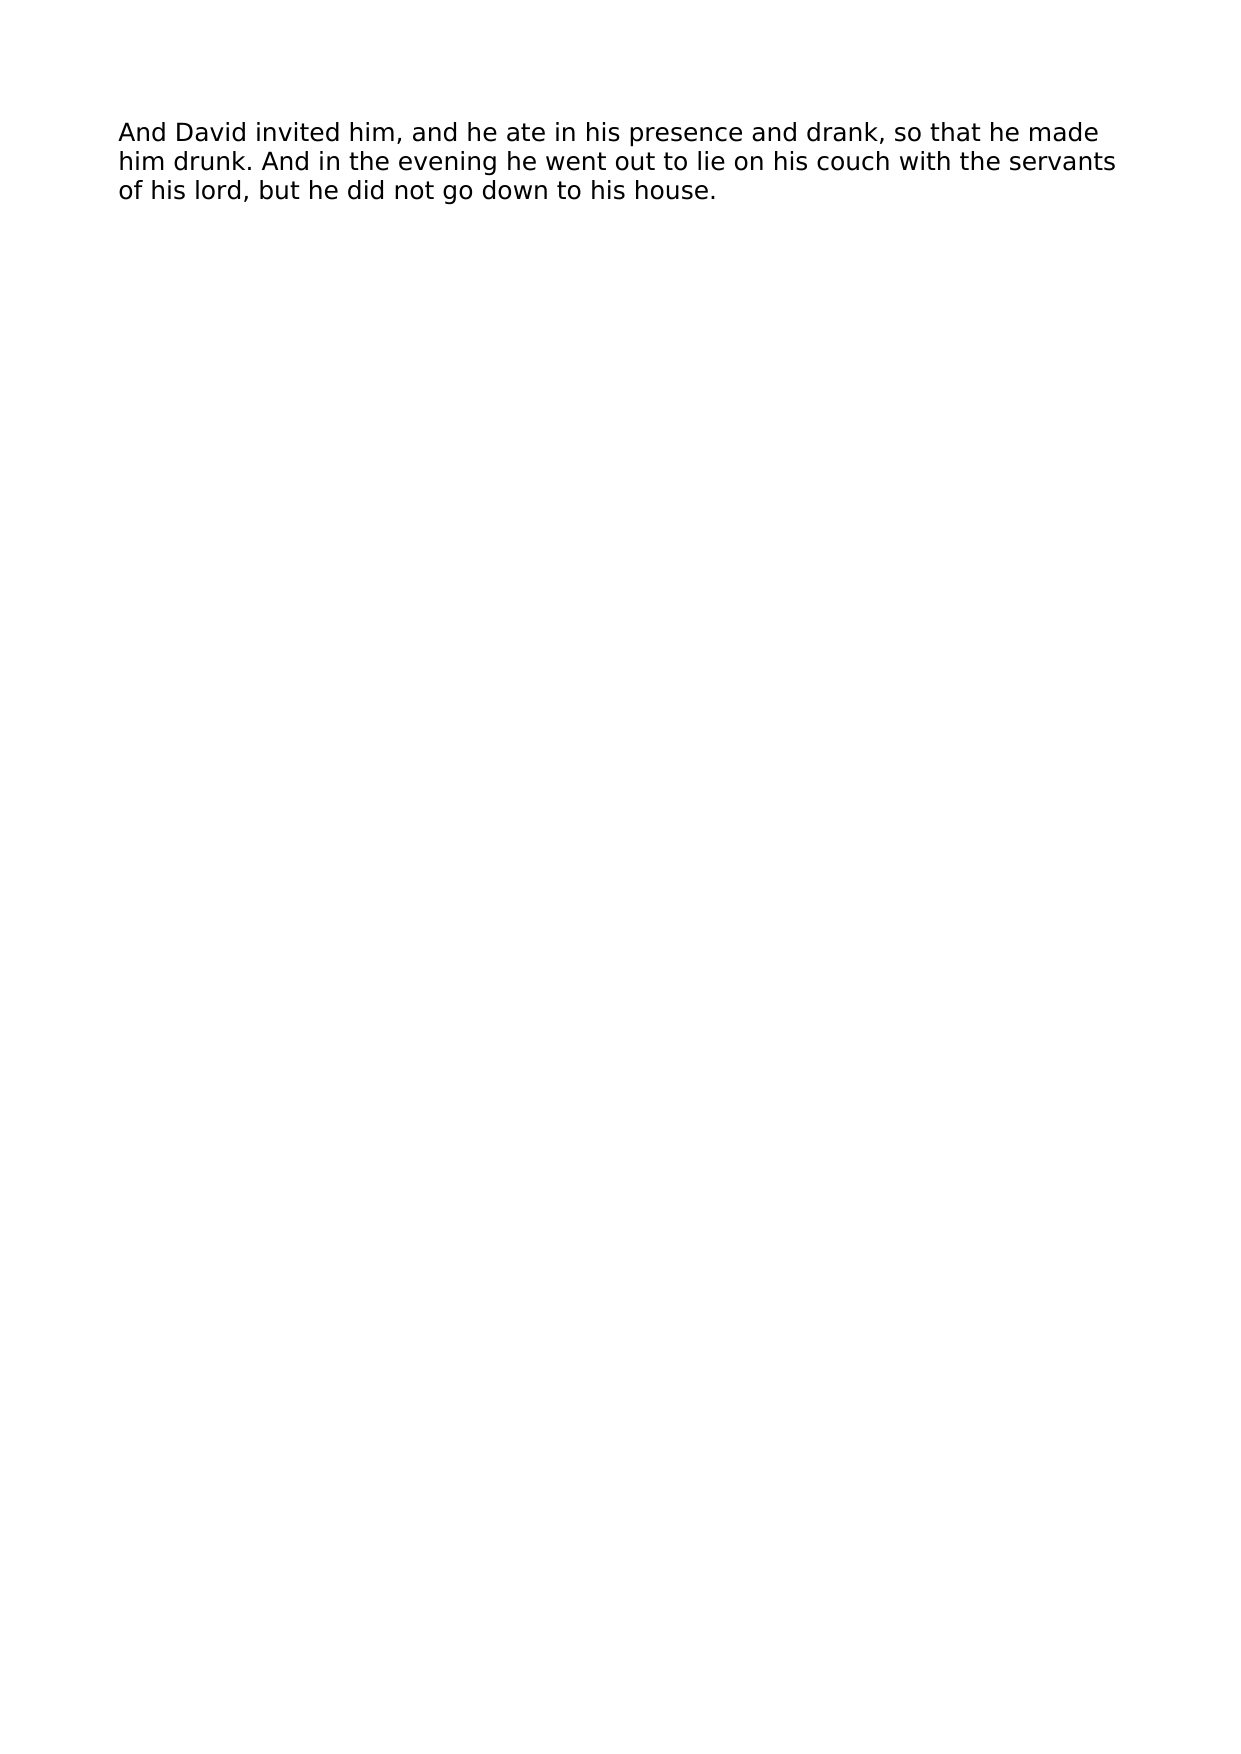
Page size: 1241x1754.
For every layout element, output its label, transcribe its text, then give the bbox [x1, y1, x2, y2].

text And David invited him, and he ate in his presence and drank, so that he made him drunk. And in the evening he went out to lie on his couch with the servants of his lord, but he did not go down to his house. [118, 118, 1122, 206]
